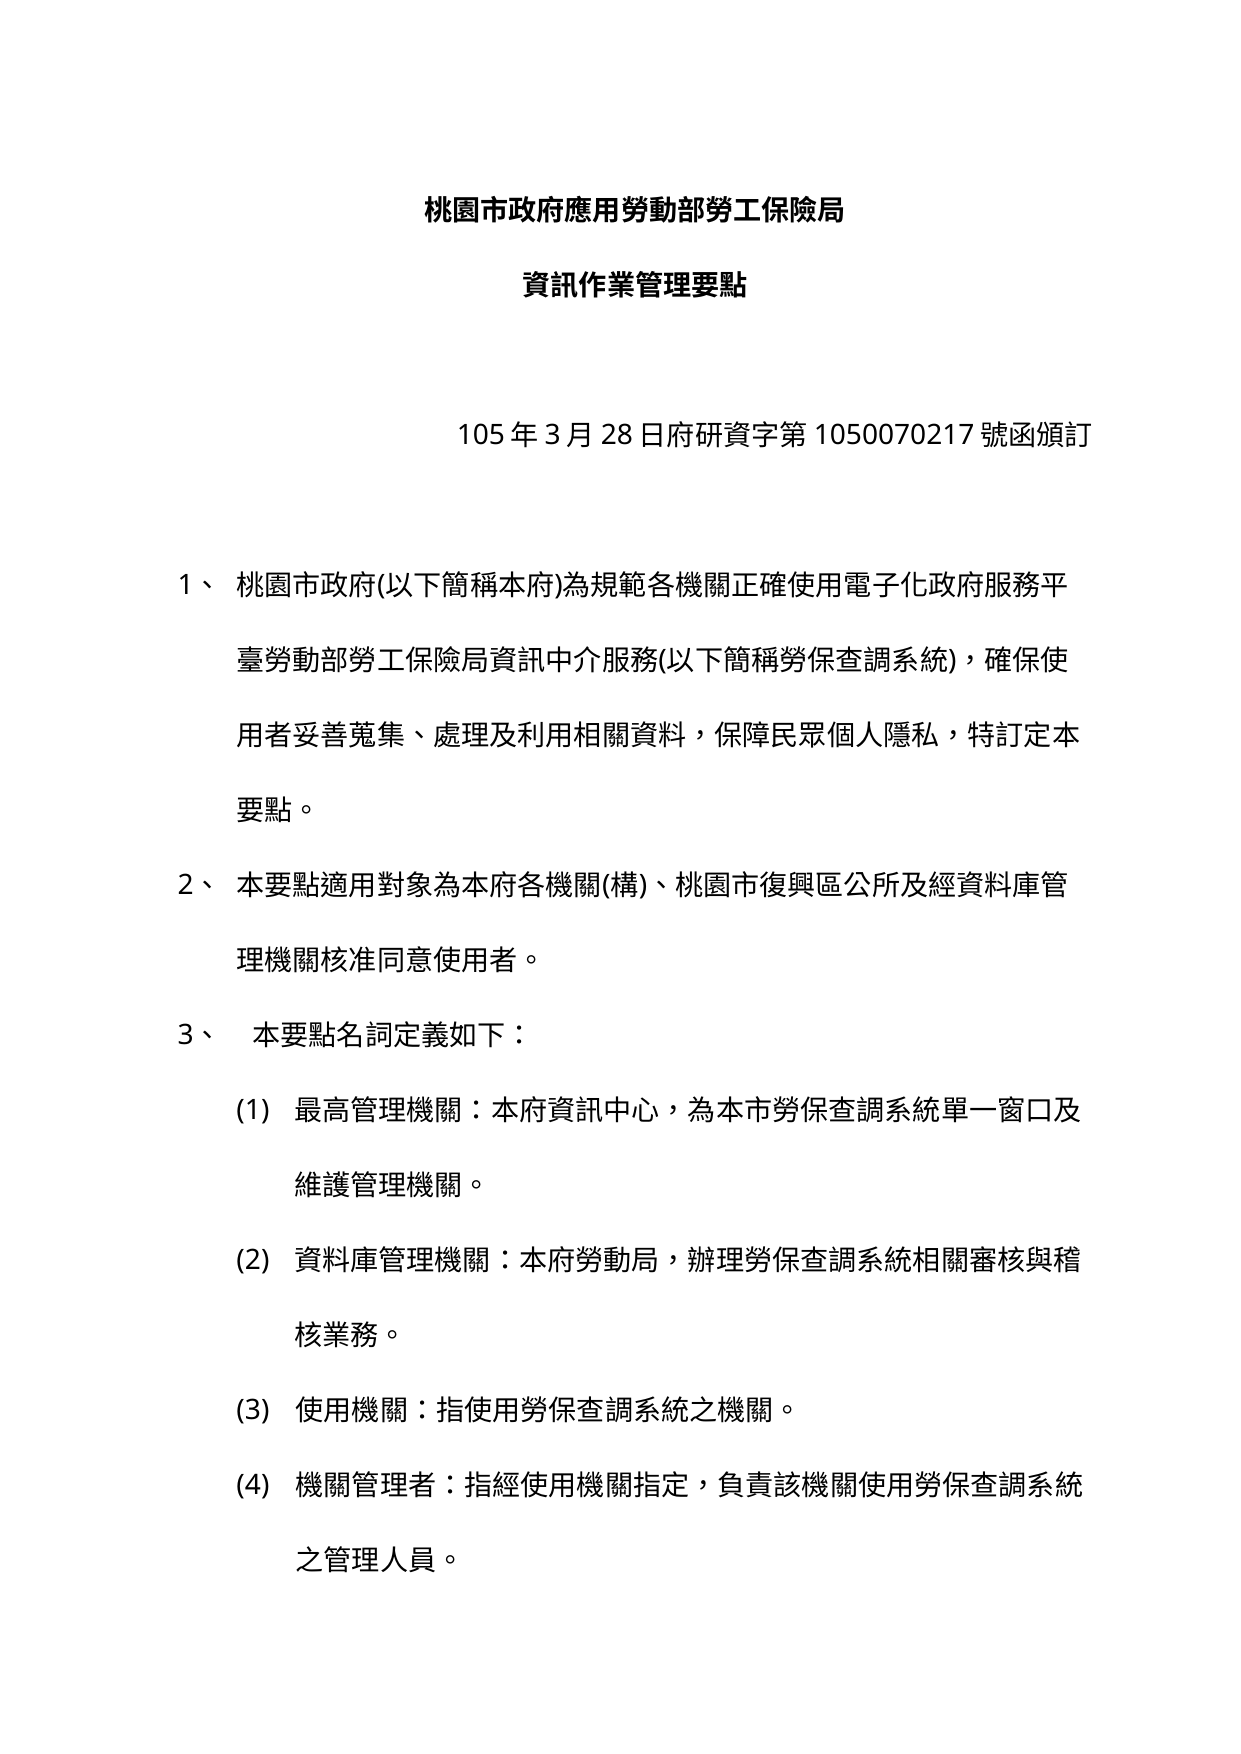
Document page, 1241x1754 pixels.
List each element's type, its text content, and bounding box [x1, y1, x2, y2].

text 105年3月 28日府研資字第 1050070217號函頒訂 [177, 389, 1092, 464]
list 資料庫管理機關：本府勞動局，辦理勞保查調系統相關審核與稽核業務。 [236, 1214, 1092, 1364]
list 使用機關：指使用勞保查調系統之機關。 [236, 1364, 1092, 1439]
list 機關管理者：指經使用機關指定，負責該機關使用勞保查調系統之管理人員。 [236, 1439, 1092, 1589]
list 桃園市政府(以下簡稱本府)為規範各機關正確使用電子化政府服務平臺勞動部勞工保險局資訊中介服務(以下簡稱勞保查調系統)，確保使用者妥善蒐集、處理及利用相關資料，保障民眾個人隱私，特訂定本要點。 [177, 539, 1092, 839]
text 資訊作業管理要點 [177, 239, 1092, 314]
list 最高管理機關：本府資訊中心，為本市勞保查調系統單一窗口及維護管理機關。 [236, 1064, 1092, 1214]
text 桃園市政府應用勞動部勞工保險局 [177, 164, 1092, 239]
list 本要點名詞定義如下： [177, 989, 1092, 1064]
list 本要點適用對象為本府各機關(構)、桃園市復興區公所及經資料庫管理機關核准同意使用者。 [177, 839, 1092, 989]
